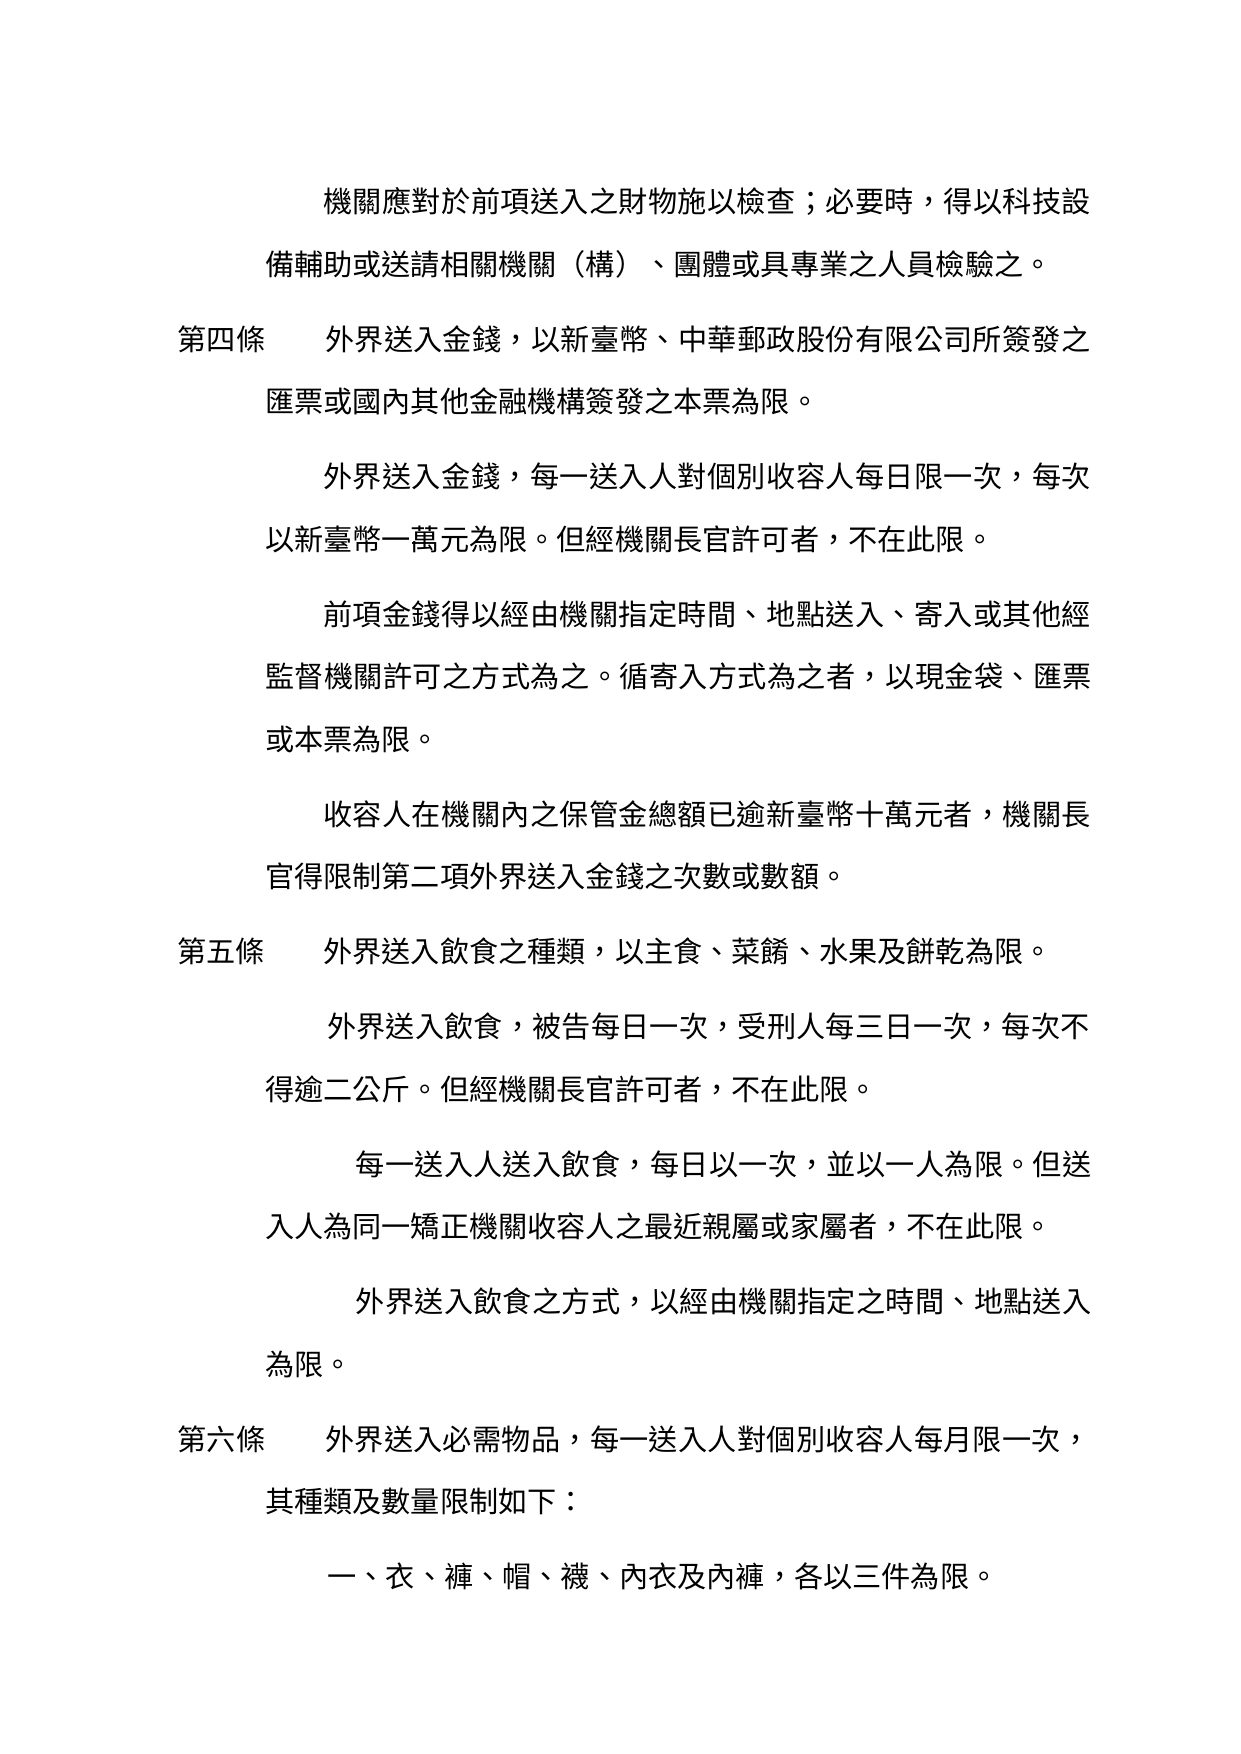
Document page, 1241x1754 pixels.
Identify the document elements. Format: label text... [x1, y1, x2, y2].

text 第五條 外界送入飲食之種類，以主食、菜餚、水果及餅乾為限。 [177, 908, 1092, 971]
text 外界送入飲食，被告每日一次，受刑人每三日一次，每次不得逾二公斤。但經機關長官許可者，不在此限。 [177, 983, 1092, 1108]
text 外界送入飲食之方式，以經由機關指定之時間、地點送入為限。 [177, 1258, 1092, 1383]
text 每一送入人送入飲食，每日以一次，並以一人為限。但送入人為同一矯正機關收容人之最近親屬或家屬者，不在此限。 [177, 1121, 1092, 1246]
text 機關應對於前項送入之財物施以檢查；必要時，得以科技設備輔助或送請相關機關（構）、團體或具專業之人員檢驗之。 [265, 158, 1092, 283]
text 收容人在機關內之保管金總額已逾新臺幣十萬元者，機關長官得限制第二項外界送入金錢之次數或數額。 [265, 771, 1092, 896]
text 外界送入金錢，每一送入人對個別收容人每日限一次，每次以新臺幣一萬元為限。但經機關長官許可者，不在此限。 [265, 433, 1092, 558]
text 一、衣、褲、帽、襪、內衣及內褲，各以三件為限。 [327, 1533, 1092, 1596]
text 第四條 外界送入金錢，以新臺幣、中華郵政股份有限公司所簽發之匯票或國內其他金融機構簽發之本票為限。 [177, 296, 1092, 421]
text 第六條 外界送入必需物品，每一送入人對個別收容人每月限一次，其種類及數量限制如下： [177, 1396, 1092, 1521]
text 前項金錢得以經由機關指定時間、地點送入、寄入或其他經監督機關許可之方式為之。循寄入方式為之者，以現金袋、匯票或本票為限。 [265, 571, 1092, 758]
